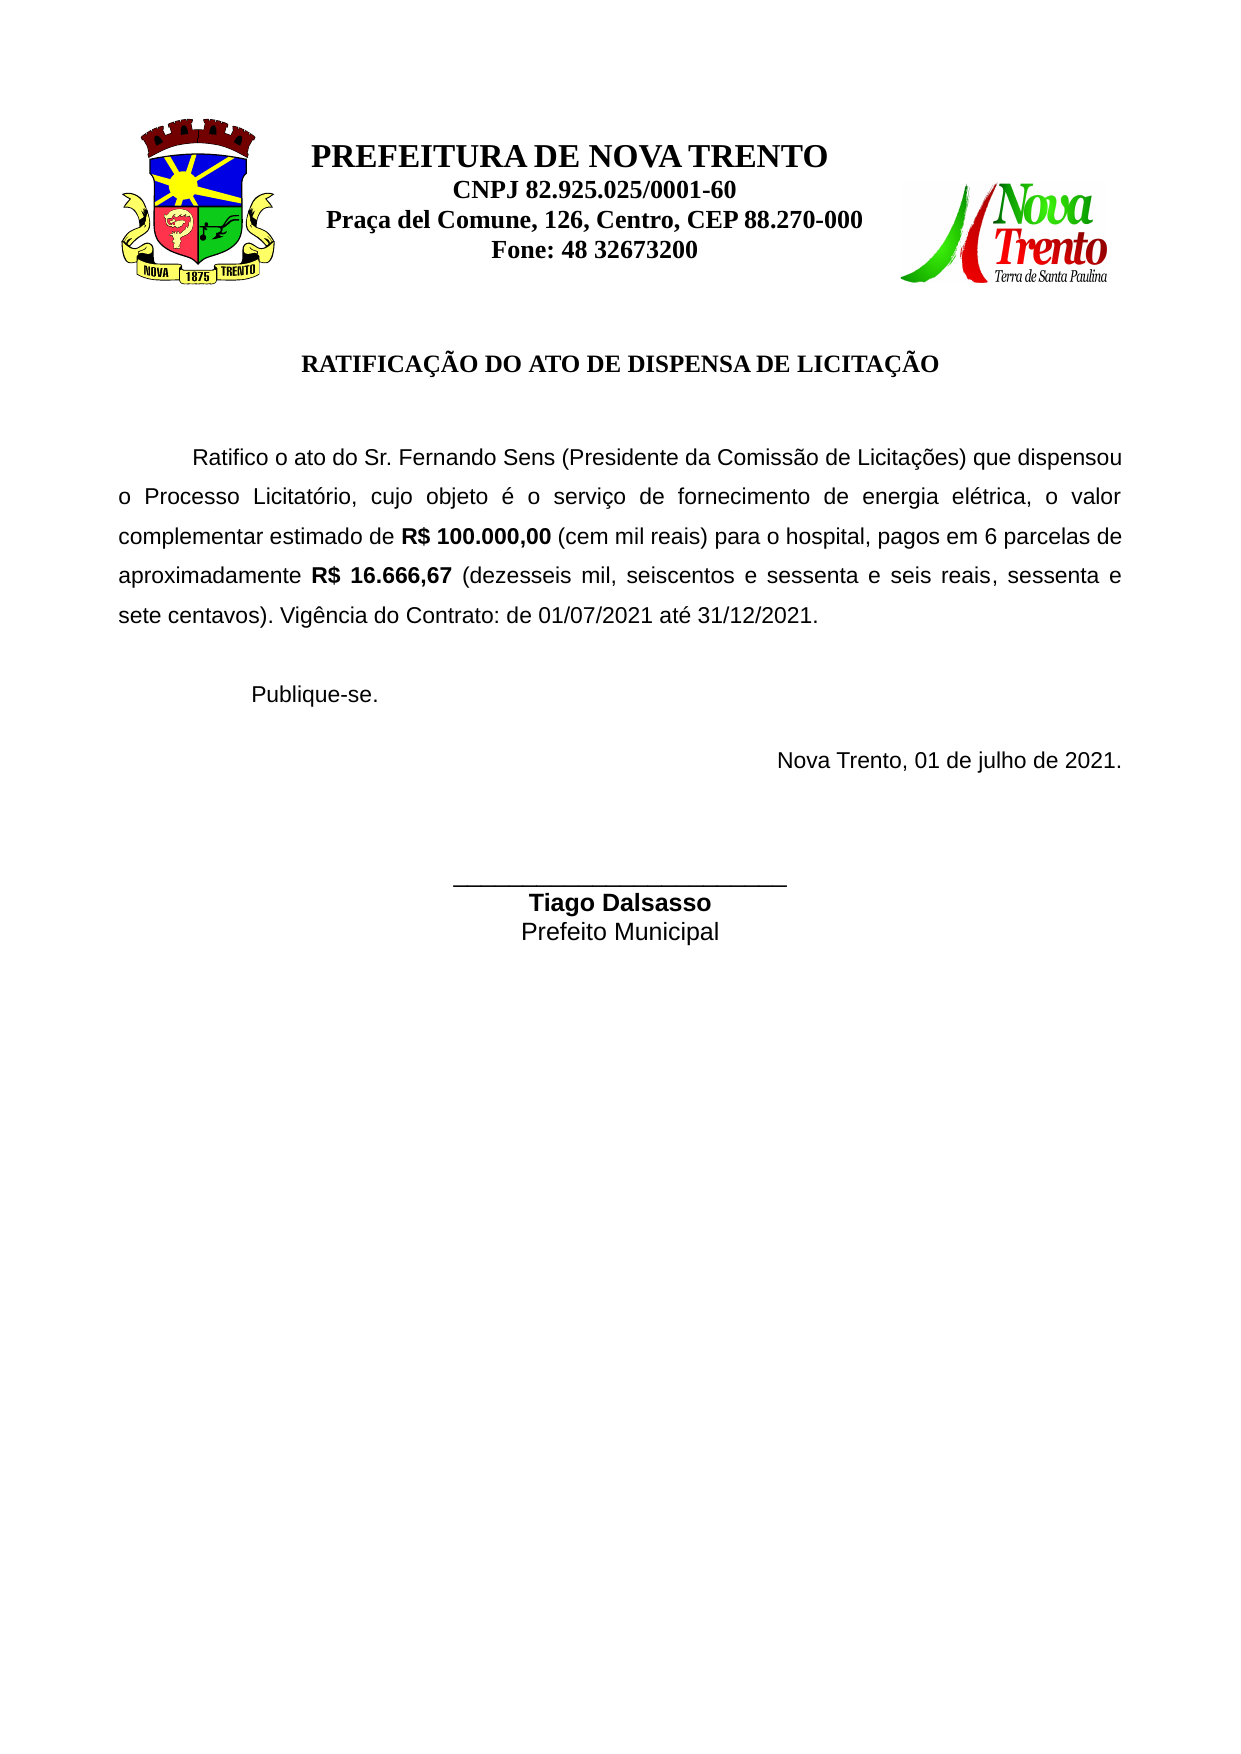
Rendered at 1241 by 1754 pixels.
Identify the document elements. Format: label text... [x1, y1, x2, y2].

text RATIFICAÇÃO DO ATO DE DISPENSA DE LICITAÇÃO [118, 349, 1122, 378]
text ________________________ [118, 859, 1122, 888]
text Tiago Dalsasso [118, 888, 1122, 917]
text Publique-se. [118, 681, 1122, 707]
text Ratifico o ato do Sr. Fernando Sens (Presidente da Comissão de Licitações) que dispensou o Processo Licitatório, cujo objeto é o serviço de fornecimento de energia elétrica, o valor complementar estimado de R$ 100.000,00 (cem mil reais) para o hospital, pagos em 6 parcelas de aproximadamente R$ 16.666,67 (dezesseis mil, seiscentos e sessenta e seis reais, sessenta e sete centavos). Vigência do Contrato: de 01/07/2021 até 31/12/2021. [118, 444, 1122, 628]
text Prefeito Municipal [118, 917, 1122, 945]
text Nova Trento, 01 de julho de 2021. [118, 747, 1122, 773]
